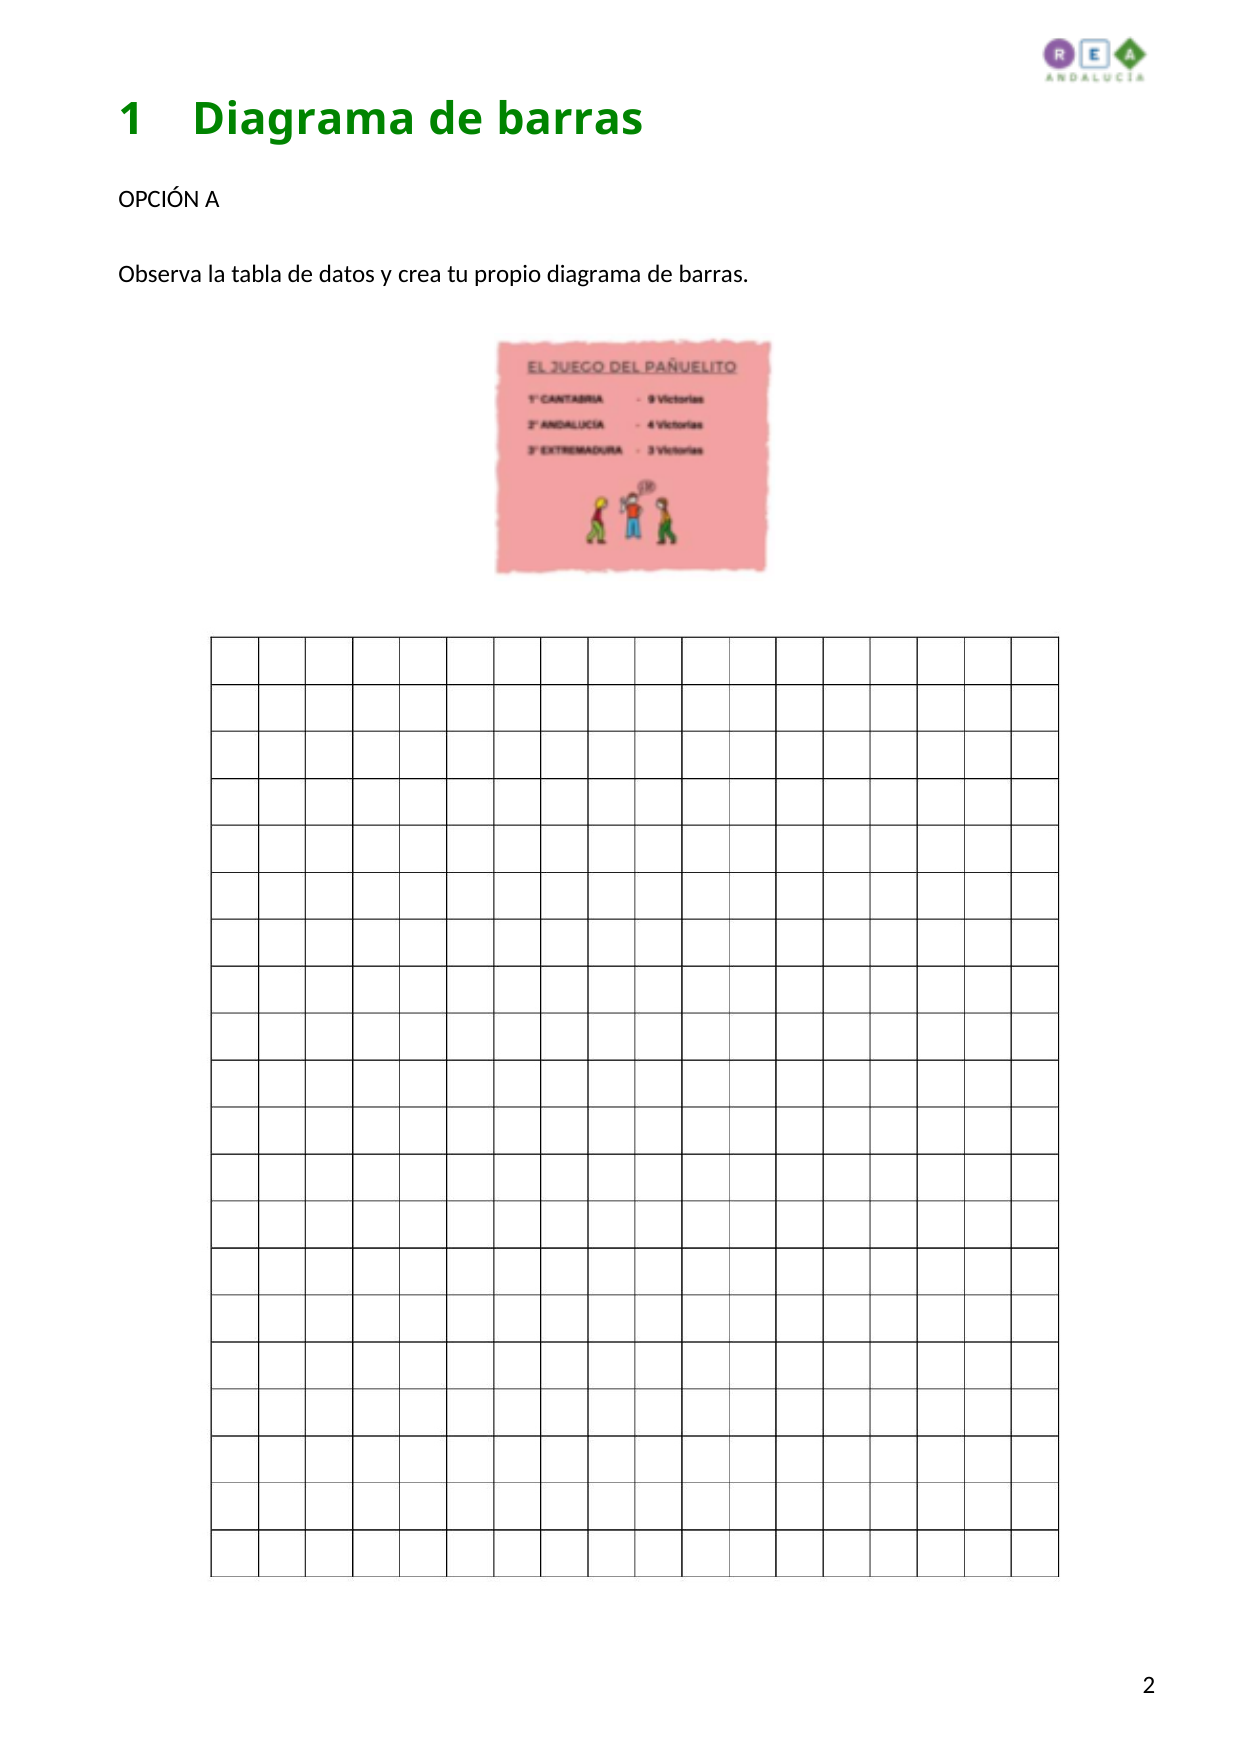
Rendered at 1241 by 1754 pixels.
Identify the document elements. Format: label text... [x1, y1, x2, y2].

text Observa la tabla de datos y crea tu propio diagrama de barras. [118, 262, 1165, 287]
text OPCIÓN A [118, 187, 1165, 212]
text 2 [75, 1673, 1155, 1698]
text 1 Diagrama de barras [118, 98, 1165, 144]
